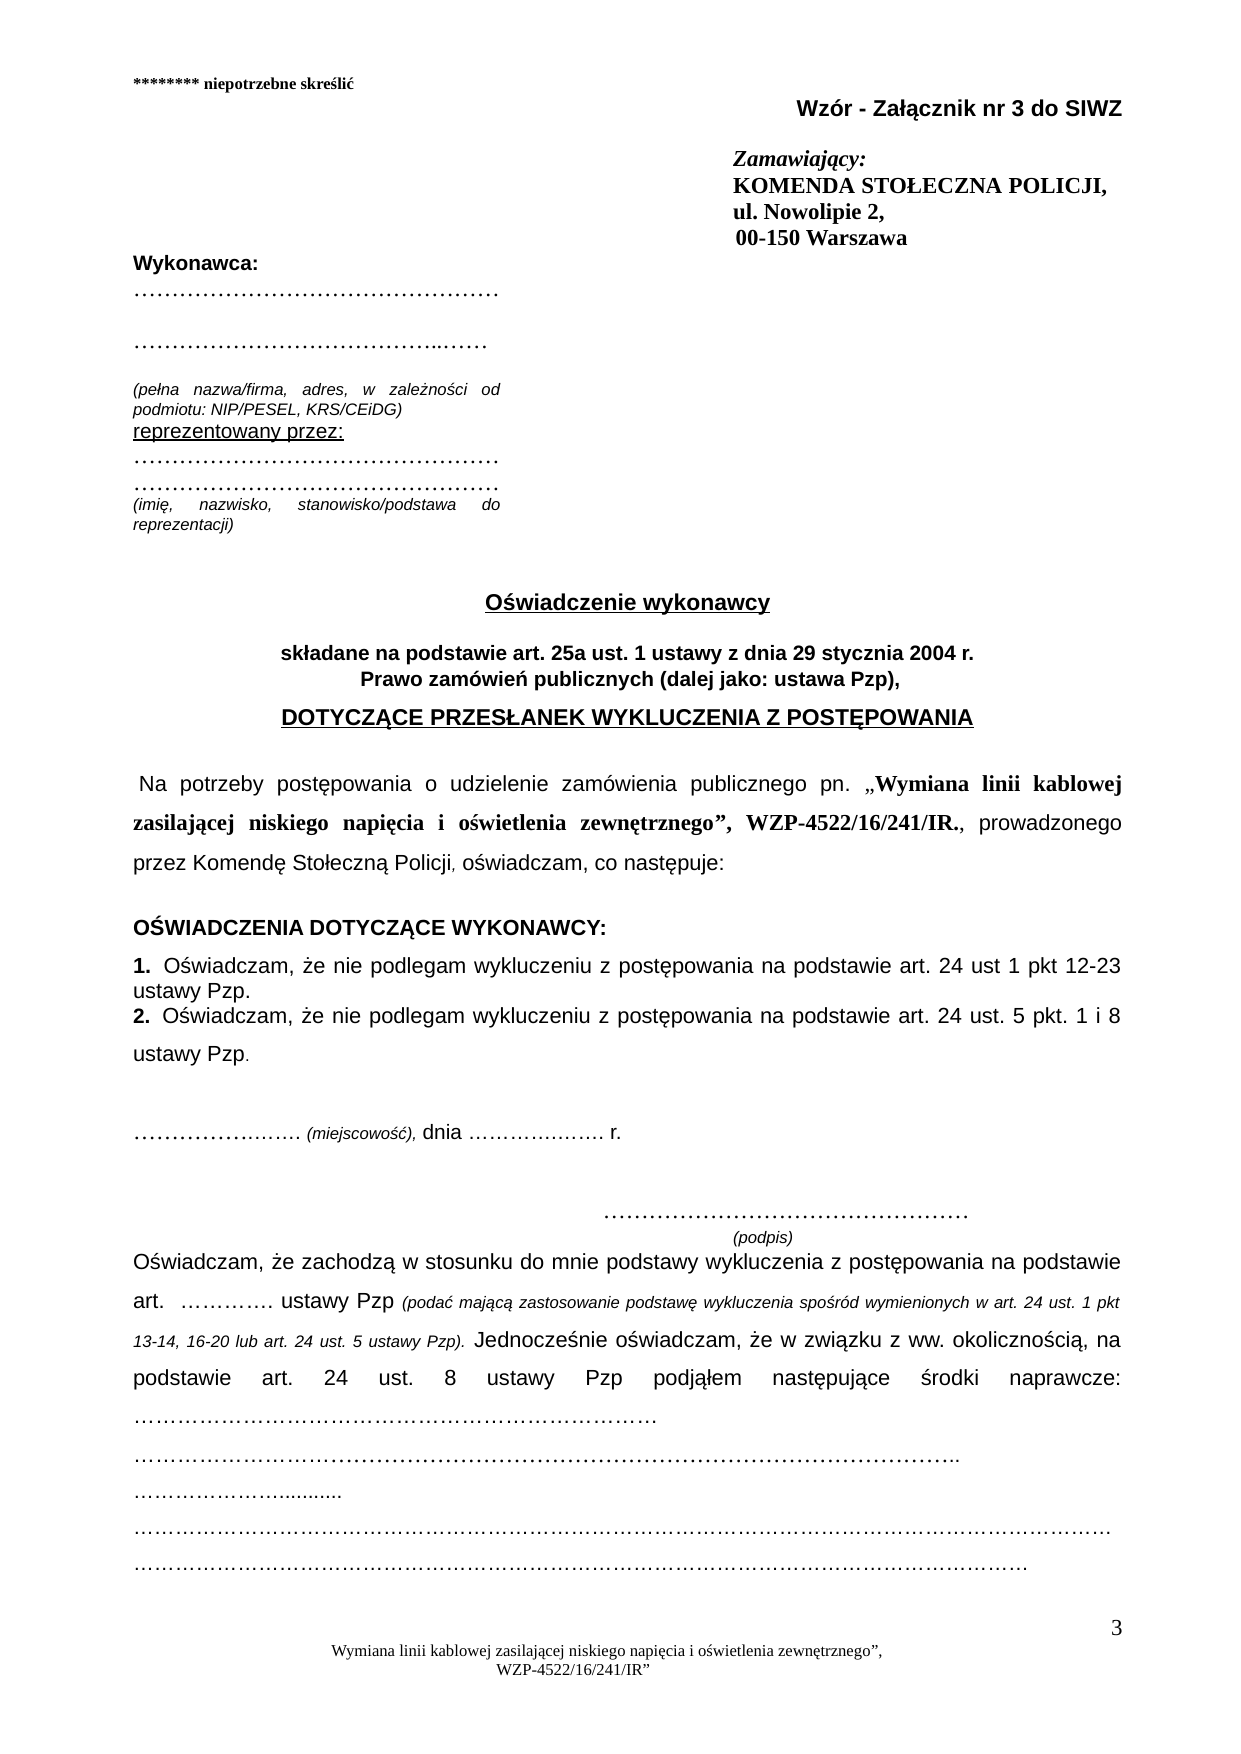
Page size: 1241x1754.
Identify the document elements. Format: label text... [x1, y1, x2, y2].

text Oświadczenie wykonawcy [133, 589, 1122, 616]
text ………………………………………… [133, 1197, 1122, 1223]
text ………………………………………………………………………………………………..…………………...........……………………………………………………………………………………………………………………………………………………………………………………………………………………………………………… [133, 1441, 1122, 1575]
text 00-150 Warszawa [735, 224, 1122, 251]
text reprezentowany przez: [133, 418, 1122, 442]
text …………….……. (miejscowość), dnia ………….……. r. [133, 1118, 1122, 1144]
text 2. Oświadczam, że nie podlegam wykluczeniu z postępowania na podstawie art. 24 ust. 5 pkt. 1 i 8 ustawy Pzp. [133, 1003, 1122, 1066]
text Na potrzeby postępowania o udzielenie zamówienia publicznego pn. „Wymiana linii kablowej zasilającej niskiego napięcia i oświetlenia zewnętrznego”, WZP-4522/16/241/IR., prowadzonego przez Komendę Stołeczną Policji, oświadczam, co następuje: [133, 770, 1122, 875]
text KOMENDA STOŁECZNA POLICJI, ul. Nowolipie 2, [133, 172, 1122, 224]
text Wykonawca: [133, 251, 1122, 275]
text (imię, nazwisko, stanowisko/podstawa do reprezentacji) [133, 495, 502, 533]
text OŚWIADCZENIA DOTYCZĄCE WYKONAWCY: [133, 915, 1122, 940]
text Wzór - Załącznik nr 3 do SIWZ [576, 95, 1122, 121]
text Zamawiający: [133, 145, 1122, 172]
text …………………………………………………………………………………… [133, 442, 502, 495]
text 1. Oświadczam, że nie podlegam wykluczeniu z postępowania na podstawie art. 24 ust 1 pkt 12-23 ustawy Pzp. [133, 952, 1122, 1003]
text składane na podstawie art. 25a ust. 1 ustawy z dnia 29 stycznia 2004 r. [133, 641, 1122, 665]
text ******** niepotrzebne skreślić [133, 74, 1122, 93]
text Oświadczam, że zachodzą w stosunku do mnie podstawy wykluczenia z postępowania na podstawie art. …………. ustawy Pzp (podać mającą zastosowanie podstawę wykluczenia spośród wymienionych w art. 24 ust. 1 pkt 13-14, 16-20 lub art. 24 ust. 5 ustawy Pzp). Jednocześnie oświadczam, że w związku z ww. okolicznością, na podstawie art. 24 ust. 8 ustawy Pzp podjąłem następujące środki naprawcze:……………………………………………………………… [133, 1248, 1122, 1428]
text (pełna nazwa/firma, adres, w zależności od podmiotu: NIP/PESEL, KRS/CEiDG) [133, 380, 502, 418]
text Prawo zamówień publicznych (dalej jako: ustawa Pzp), [133, 665, 1122, 692]
text DOTYCZĄCE PRZESŁANEK WYKLUCZENIA Z POSTĘPOWANIA [133, 704, 1122, 730]
text ……………………………………………………………………………..…… [133, 275, 502, 354]
text (podpis) [658, 1223, 1122, 1248]
